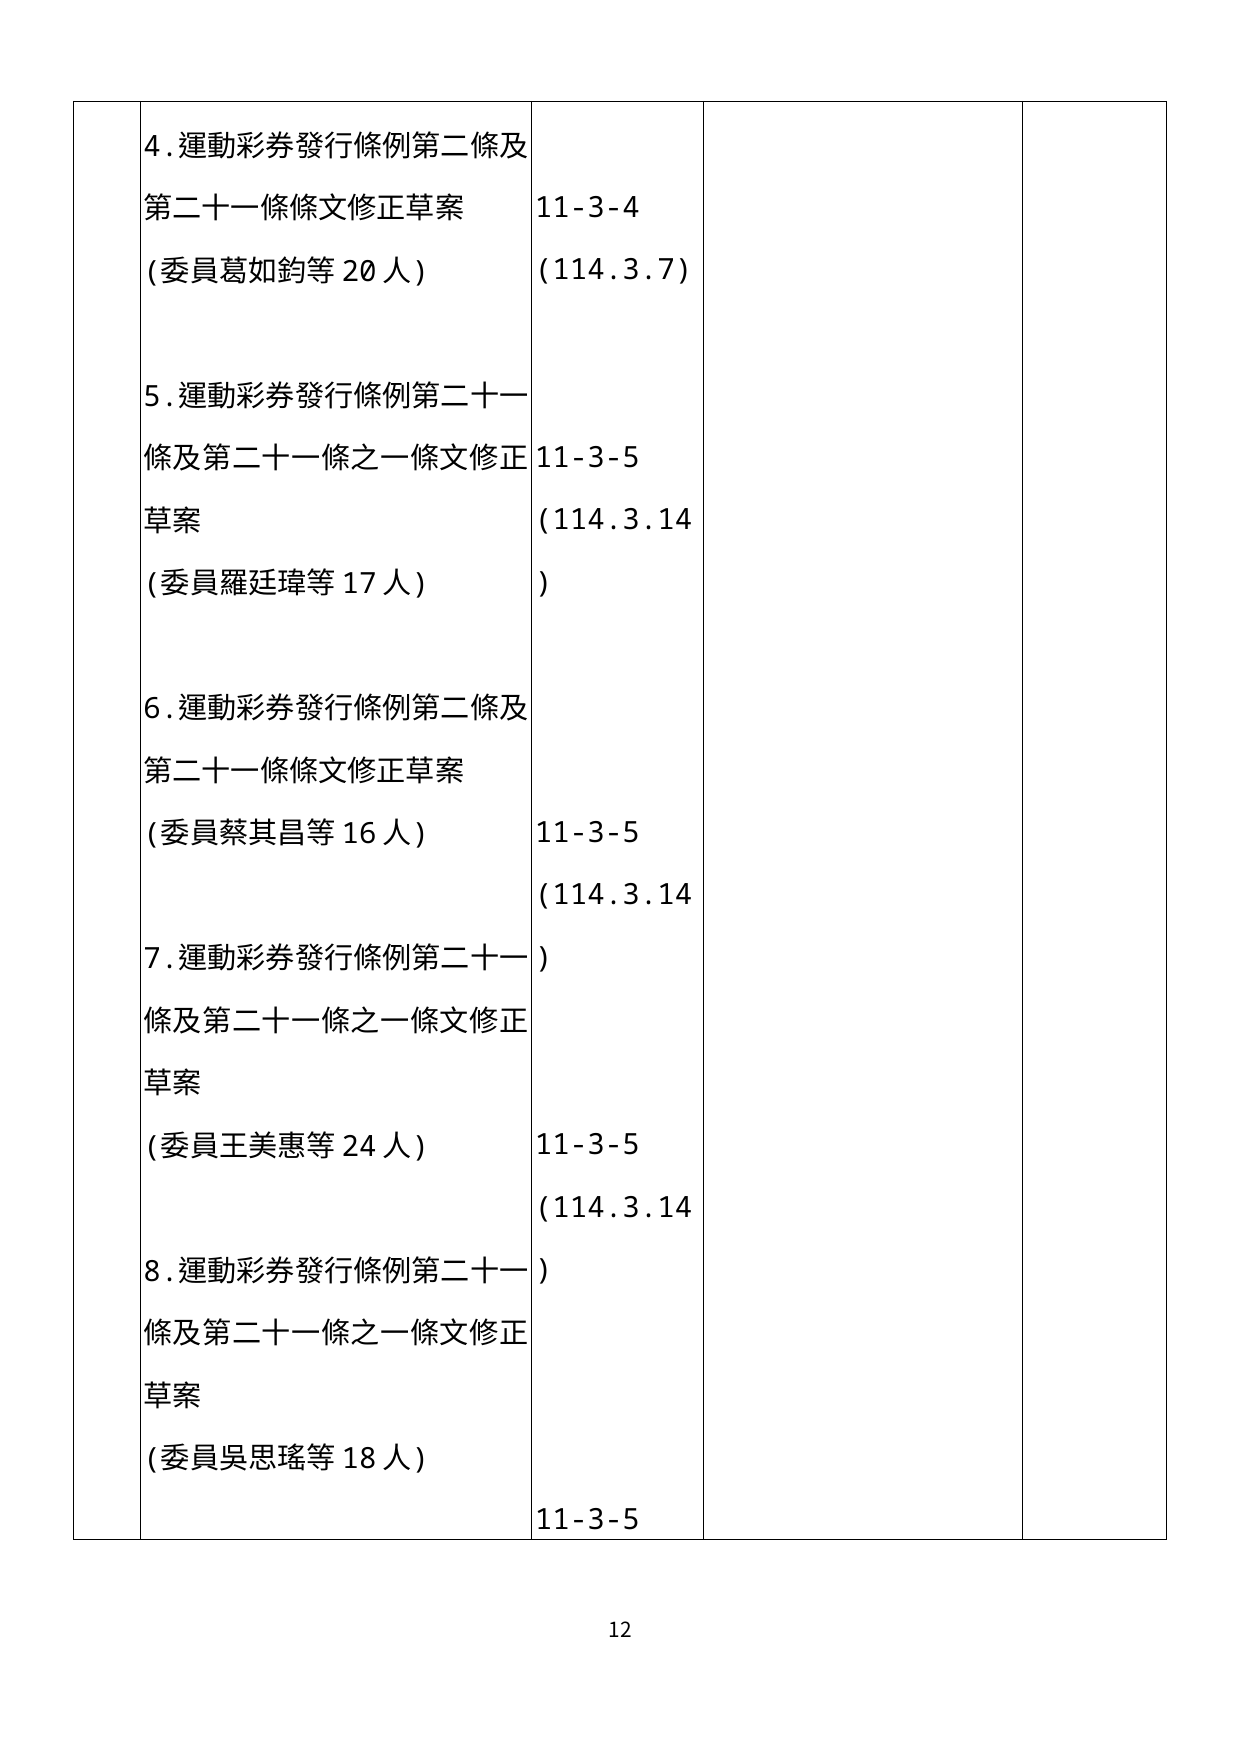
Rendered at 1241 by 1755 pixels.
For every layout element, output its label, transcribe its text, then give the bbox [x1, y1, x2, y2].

table_cell 11-3-4 (114.3.7) 11-3-5 (114.3.14) 11-3-5 (114.3.14) 11-3-5 (114.3.14) 11-3-5 [532, 102, 703, 1539]
table_cell [74, 102, 140, 1539]
table_cell [1023, 102, 1166, 1539]
table_cell [704, 102, 1022, 1539]
table_cell 4.運動彩券發行條例第二條及第二十一條條文修正草案 (委員葛如鈞等20人) 5.運動彩券發行條例第二十一條及第二十一條之一條文修正草案 (委員羅廷瑋等17人) 6.運動彩券發行條例第二條及第二十一條條文修正草案 (委員蔡其昌等16人) 7.運動彩券發行條例第二十一條及第二十一條之一條文修正草案 (委員王美惠等24人) 8.運動彩券發行條例第二十一條及第二十一條之一條文修正草案 (委員吳思瑤等18人) [141, 102, 531, 1539]
